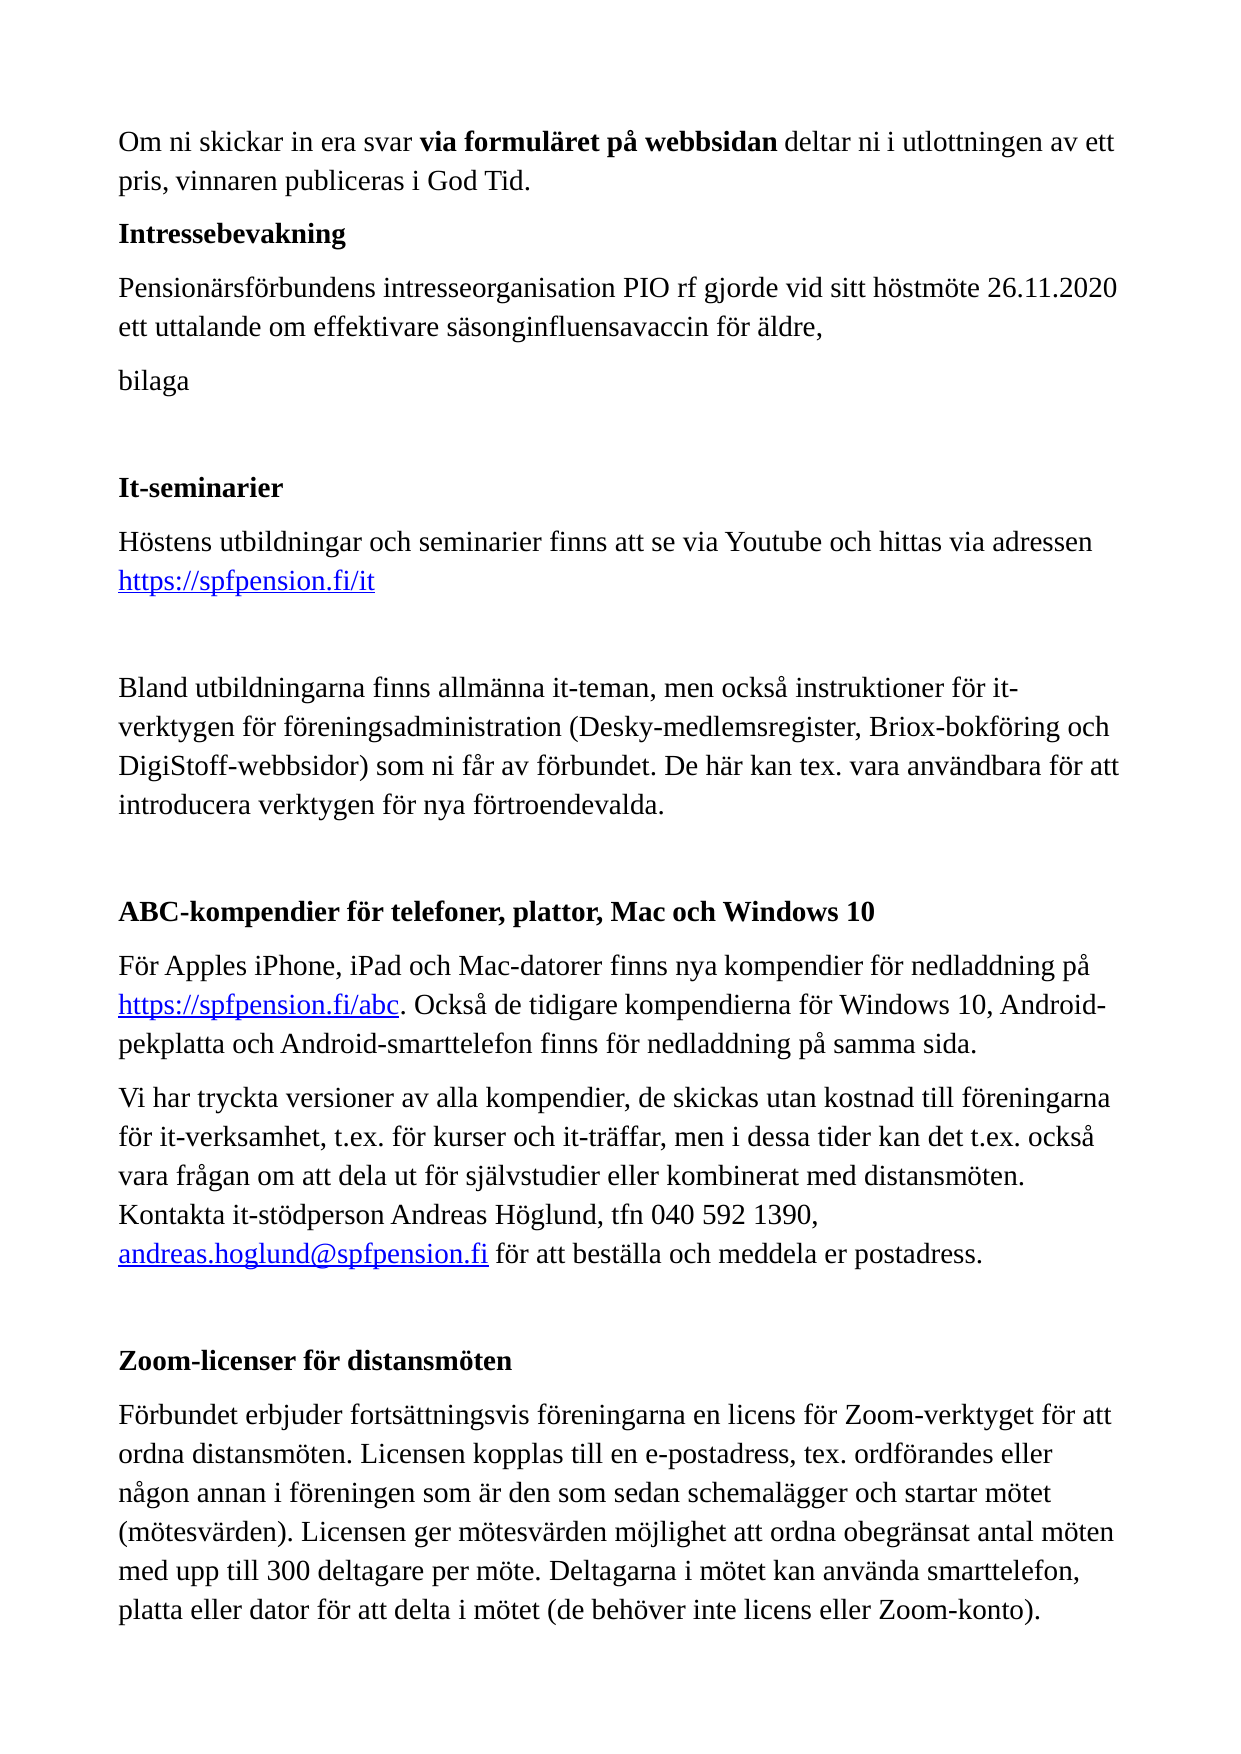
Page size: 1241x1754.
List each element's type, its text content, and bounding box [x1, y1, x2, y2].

text Höstens utbildningar och seminarier finns att se via Youtube och hittas via adressen https://spfpension.fi/it [118, 518, 1122, 596]
text Pensionärsförbundens intresseorganisation PIO rf gjorde vid sitt höstmöte 26.11.2020 ett uttalande om effektivare säsonginfluensavaccin för äldre, [118, 264, 1122, 343]
text bilaga [118, 357, 1122, 396]
text Om ni skickar in era svar via formuläret på webbsidan deltar ni i utlottningen av ett pris, vinnaren publiceras i God Tid. [118, 118, 1122, 196]
text Intressebevakning [118, 211, 1122, 250]
text ABC-kompendier för telefoner, plattor, Mac och Windows 10 [118, 889, 1122, 928]
text För Apples iPhone, iPad och Mac-datorer finns nya kompendier för nedladdning på https://spfpension.fi/abc. Också de tidigare kompendierna för Windows 10, Android-pekplatta och Android-smarttelefon finns för nedladdning på samma sida. [118, 943, 1122, 1060]
text Bland utbildningarna finns allmänna it-teman, men också instruktioner för it-verktygen för föreningsadministration (Desky-medlemsregister, Briox-bokföring och DigiStoff-webbsidor) som ni får av förbundet. De här kan tex. vara användbara för att introducera verktygen för nya förtroendevalda. [118, 664, 1122, 821]
text Vi har tryckta versioner av alla kompendier, de skickas utan kostnad till föreningarna för it-verksamhet, t.ex. för kurser och it-träffar, men i dessa tider kan det t.ex. också vara frågan om att dela ut för självstudier eller kombinerat med distansmöten. Kontakta it-stödperson Andreas Höglund, tfn 040 592 1390, andreas.hoglund@spfpension.fi för att beställa och meddela er postadress. [118, 1074, 1122, 1270]
text Förbundet erbjuder fortsättningsvis föreningarna en licens för Zoom-verktyget för att ordna distansmöten. Licensen kopplas till en e-postadress, tex. ordförandes eller någon annan i föreningen som är den som sedan schemalägger och startar mötet (mötesvärden). Licensen ger mötesvärden möjlighet att ordna obegränsat antal möten med upp till 300 deltagare per möte. Deltagarna i mötet kan använda smarttelefon, platta eller dator för att delta i mötet (de behöver inte licens eller Zoom-konto). [118, 1392, 1122, 1626]
text Zoom-licenser för distansmöten [118, 1338, 1122, 1377]
text It-seminarier [118, 464, 1122, 503]
